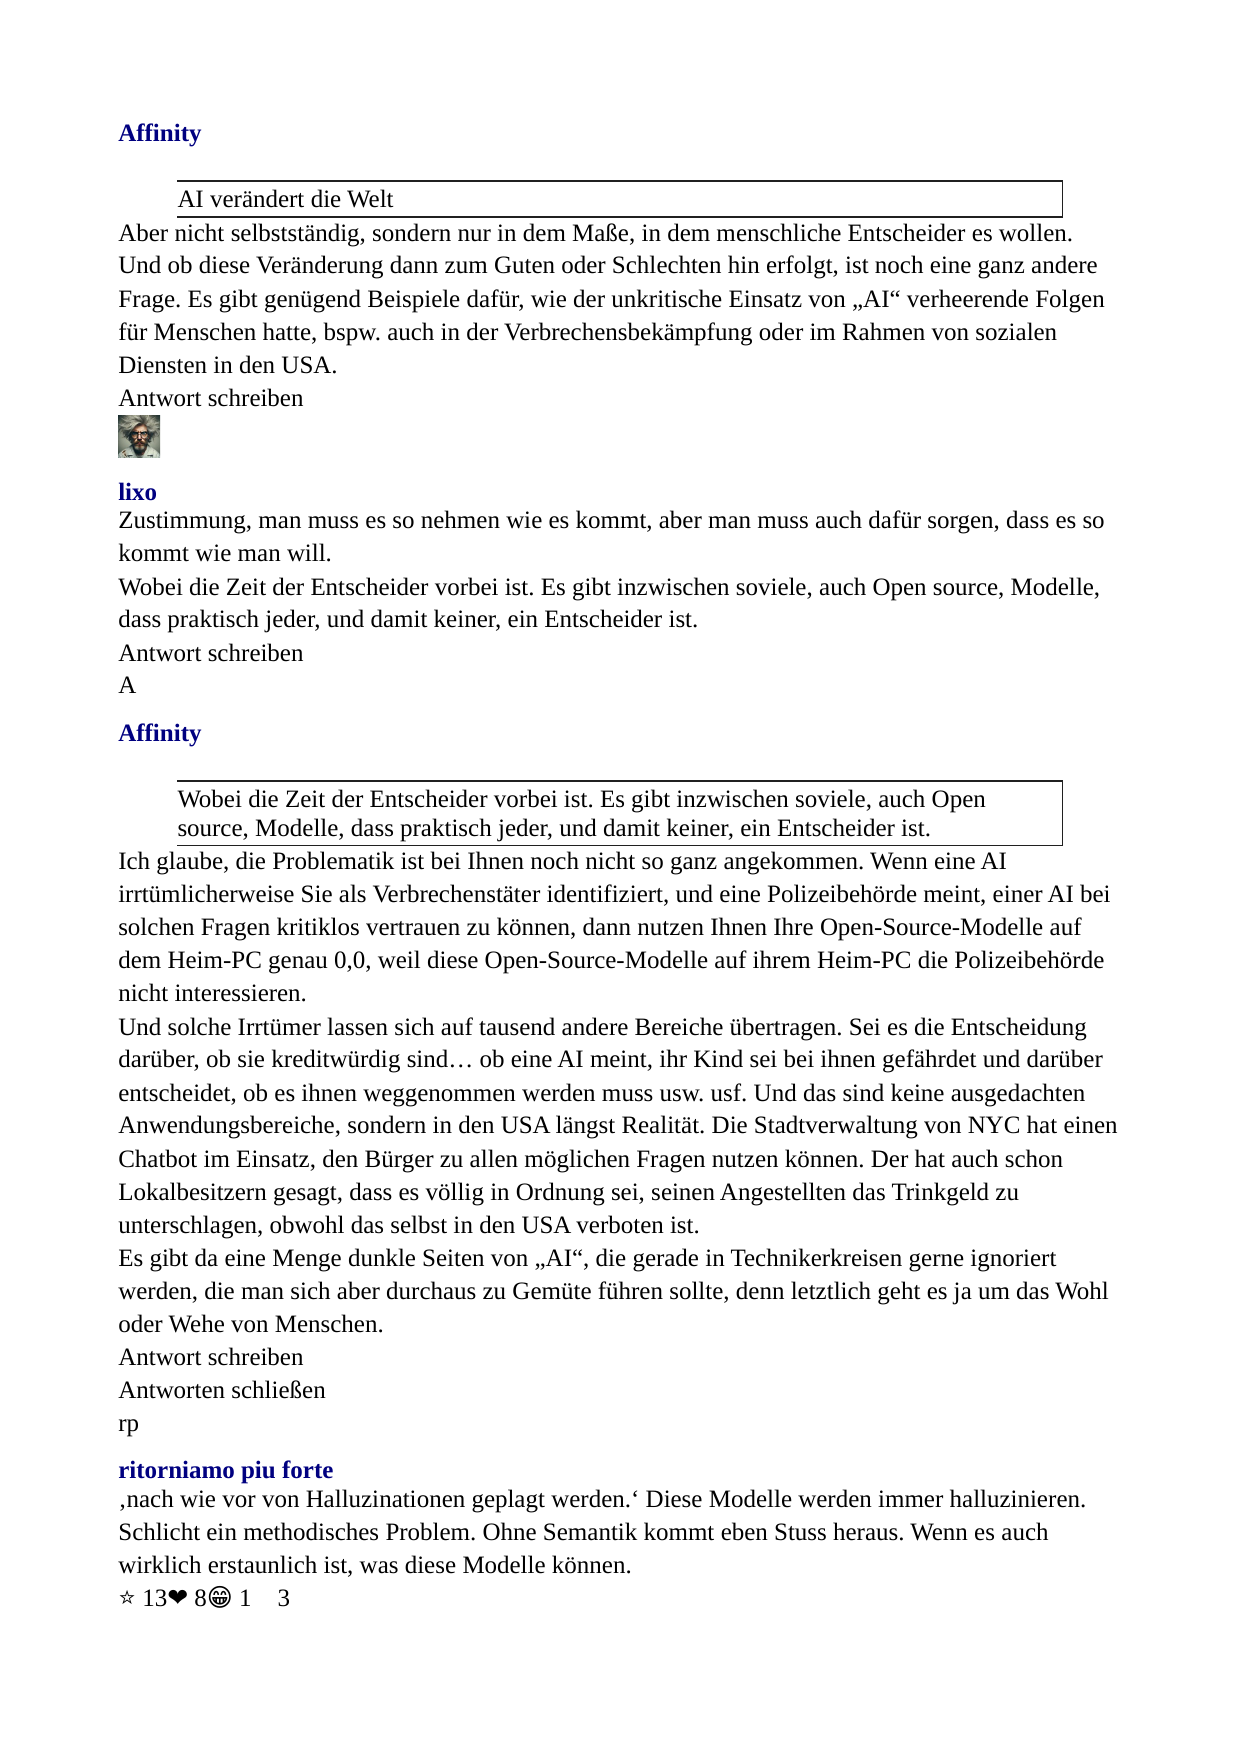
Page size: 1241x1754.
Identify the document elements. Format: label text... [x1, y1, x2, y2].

text Und solche Irrtümer lassen sich auf tausend andere Bereiche übertragen. Sei es die Entscheidung darüber, ob sie kreditwürdig sind… ob eine AI meint, ihr Kind sei bei ihnen gefährdet und darüber entscheidet, ob es ihnen weggenommen werden muss usw. usf. Und das sind keine ausgedachten Anwendungsbereiche, sondern in den USA längst Realität. Die Stadtverwaltung von NYC hat einen Chatbot im Einsatz, den Bürger zu allen möglichen Fragen nutzen können. Der hat auch schon Lokalbesitzern gesagt, dass es völlig in Ordnung sei, seinen Angestellten das Trinkgeld zu unterschlagen, obwohl das selbst in den USA verboten ist. [118, 1012, 1122, 1238]
text Ich glaube, die Problematik ist bei Ihnen noch nicht so ganz angekommen. Wenn eine AI irrtümlicherweise Sie als Verbrechenstäter identifiziert, und eine Polizeibehörde meint, einer AI bei solchen Fragen kritiklos vertrauen zu können, dann nutzen Ihnen Ihre Open-Source-Modelle auf dem Heim-PC genau 0,0, weil diese Open-Source-Modelle auf ihrem Heim-PC die Polizeibehörde nicht interessieren. [118, 846, 1122, 1007]
text Zustimmung, man muss es so nehmen wie es kommt, aber man muss auch dafür sorgen, dass es so kommt wie man will. [118, 506, 1122, 567]
text Und ob diese Veränderung dann zum Guten oder Schlechten hin erfolgt, ist noch eine ganz andere Frage. Es gibt genügend Beispiele dafür, wie der unkritische Einsatz von „AI“ verheerende Folgen für Menschen hatte, bspw. auch in der Verbrechensbekämpfung oder im Rahmen von sozialen Diensten in den USA. [118, 251, 1122, 378]
text Antwort schreiben [118, 383, 1122, 411]
text Wobei die Zeit der Entscheider vorbei ist. Es gibt inzwischen soviele, auch Open source, Modelle, dass praktisch jeder, und damit keiner, ein Entscheider ist. [118, 572, 1122, 633]
picture [118, 415, 161, 458]
text Wobei die Zeit der Entscheider vorbei ist. Es gibt inzwischen soviele, auch Open source, Modelle, dass praktisch jeder, und damit keiner, ein Entscheider ist. [177, 782, 1062, 845]
text Antwort schreiben [118, 638, 1122, 666]
text Es gibt da eine Menge dunkle Seiten von „AI“, die gerade in Technikerkreisen gerne ignoriert werden, die man sich aber durchaus zu Gemüte führen sollte, denn letztlich geht es ja um das Wohl oder Wehe von Menschen. [118, 1243, 1122, 1337]
subtitle Affinity [118, 118, 1122, 147]
text A [118, 671, 1122, 699]
text ⭐️ 13❤️ 8😁 1🤨 3 [118, 1583, 1122, 1612]
subtitle Affinity [118, 718, 1122, 747]
text ‚nach wie vor von Halluzinationen geplagt werden.‘ Diese Modelle werden immer halluzinieren. Schlicht ein methodisches Problem. Ohne Semantik kommt eben Stuss heraus. Wenn es auch wirklich erstaunlich ist, was diese Modelle können. [118, 1484, 1122, 1579]
text rp [118, 1408, 1122, 1437]
text Antworten schließen [118, 1375, 1122, 1403]
subtitle lixo [118, 477, 1122, 506]
text Antwort schreiben [118, 1342, 1122, 1371]
text AI verändert die Welt [177, 182, 1062, 216]
text Aber nicht selbstständig, sondern nur in dem Maße, in dem menschliche Entscheider es wollen. [118, 218, 1122, 246]
subtitle ritorniamo piu forte [118, 1455, 1122, 1484]
